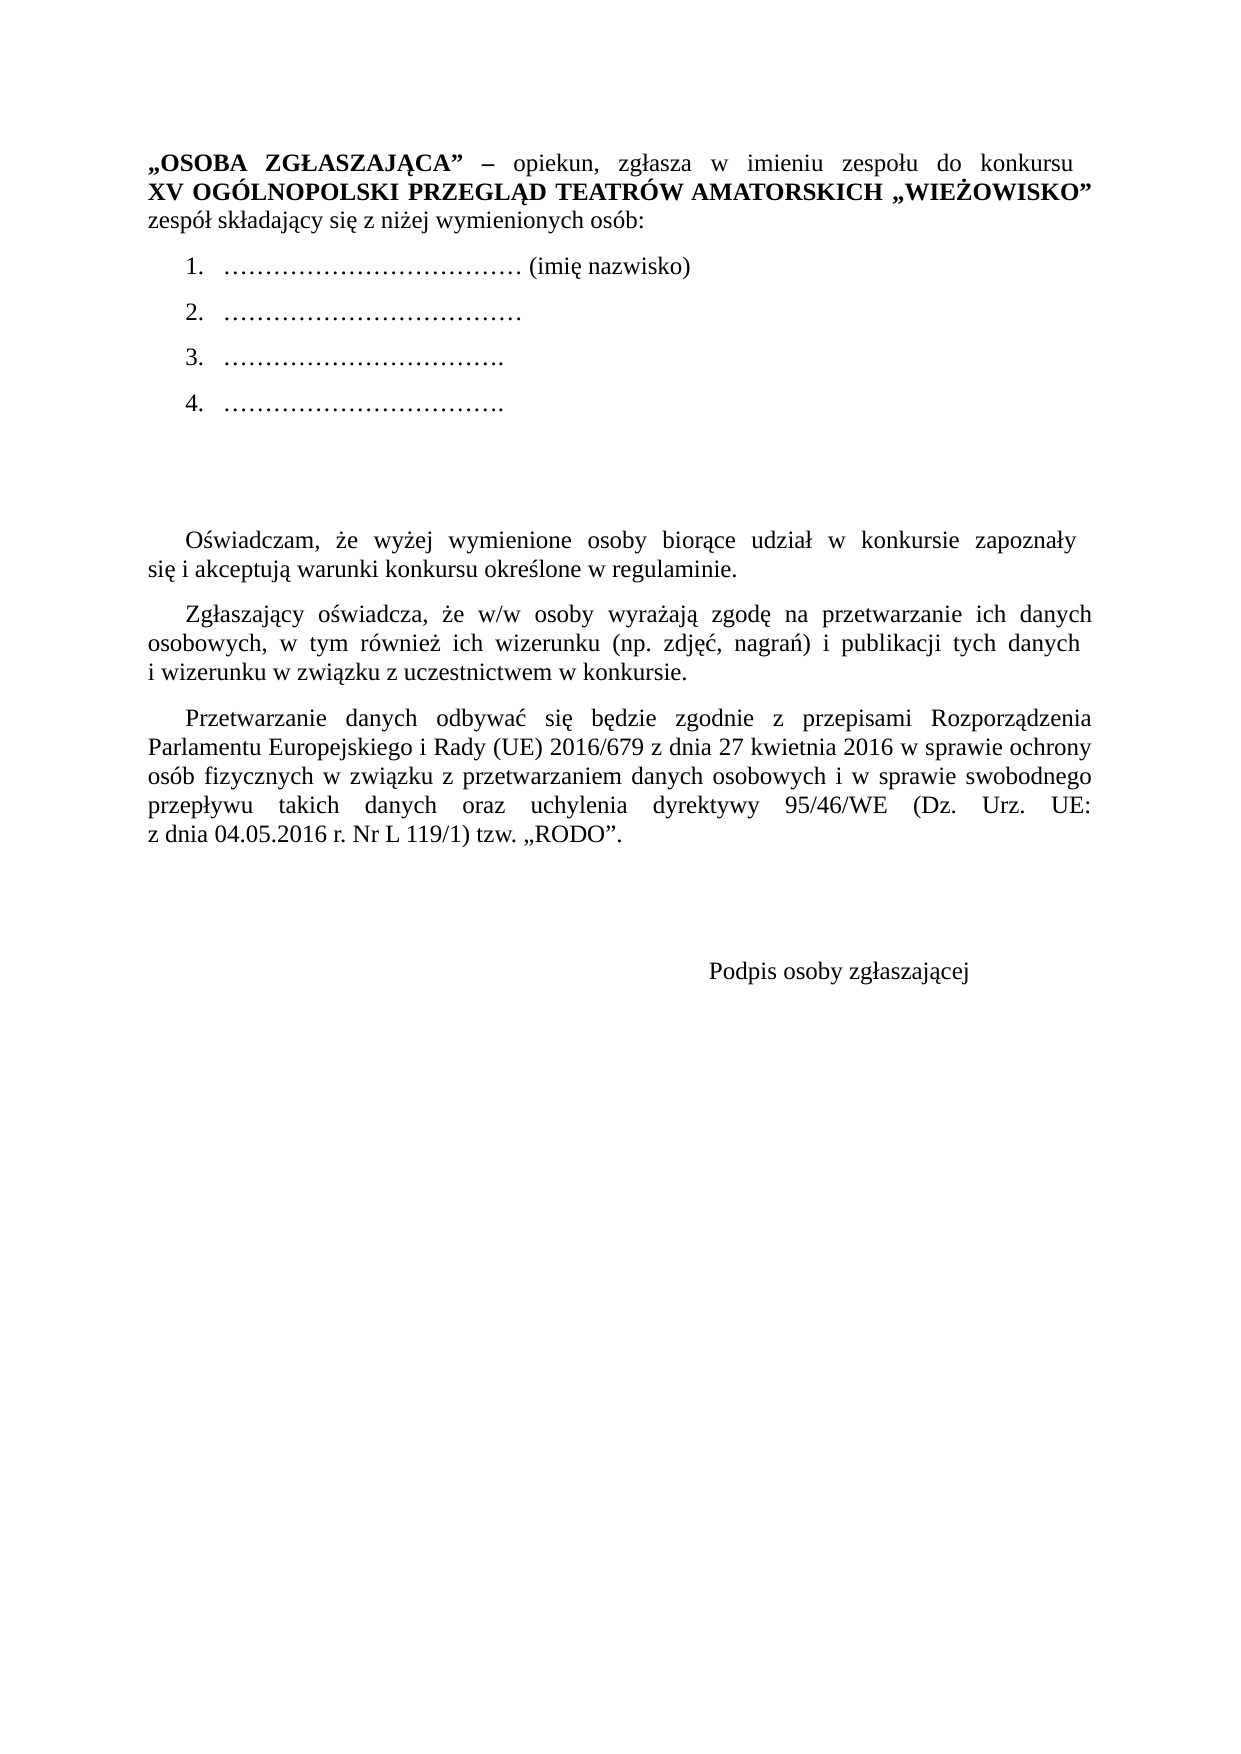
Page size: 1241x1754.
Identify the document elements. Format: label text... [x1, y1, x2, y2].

text Podpis osoby zgłaszającej [709, 956, 1093, 984]
list ……………………………. [185, 342, 1093, 371]
text Zgłaszający oświadcza, że w/w osoby wyrażają zgodę na przetwarzanie ich danych osobowych, w tym również ich wizerunku (np. zdjęć, nagrań) i publikacji tych danych i wizerunku w związku z uczestnictwem w konkursie. [148, 599, 1093, 686]
text Oświadczam, że wyżej wymienione osoby biorące udział w konkursie zapoznały się i akceptują warunki konkursu określone w regulaminie. [148, 525, 1093, 583]
text „OSOBA ZGŁASZAJĄCA” – opiekun, zgłasza w imieniu zespołu do konkursu XV OGÓLNOPOLSKI PRZEGLĄD TEATRÓW AMATORSKICH „WIEŻOWISKO” zespół składający się z niżej wymienionych osób: [148, 148, 1093, 234]
list ……………………………… (imię nazwisko) [185, 251, 1093, 280]
list ……………………………… [185, 297, 1093, 326]
list ……………………………. [185, 388, 1093, 417]
text Przetwarzanie danych odbywać się będzie zgodnie z przepisami Rozporządzenia Parlamentu Europejskiego i Rady (UE) 2016/679 z dnia 27 kwietnia 2016 w sprawie ochrony osób fizycznych w związku z przetwarzaniem danych osobowych i w sprawie swobodnego przepływu takich danych oraz uchylenia dyrektywy 95/46/WE (Dz. Urz. UE: z dnia 04.05.2016 r. Nr L 119/1) tzw. „RODO”. [148, 703, 1093, 848]
